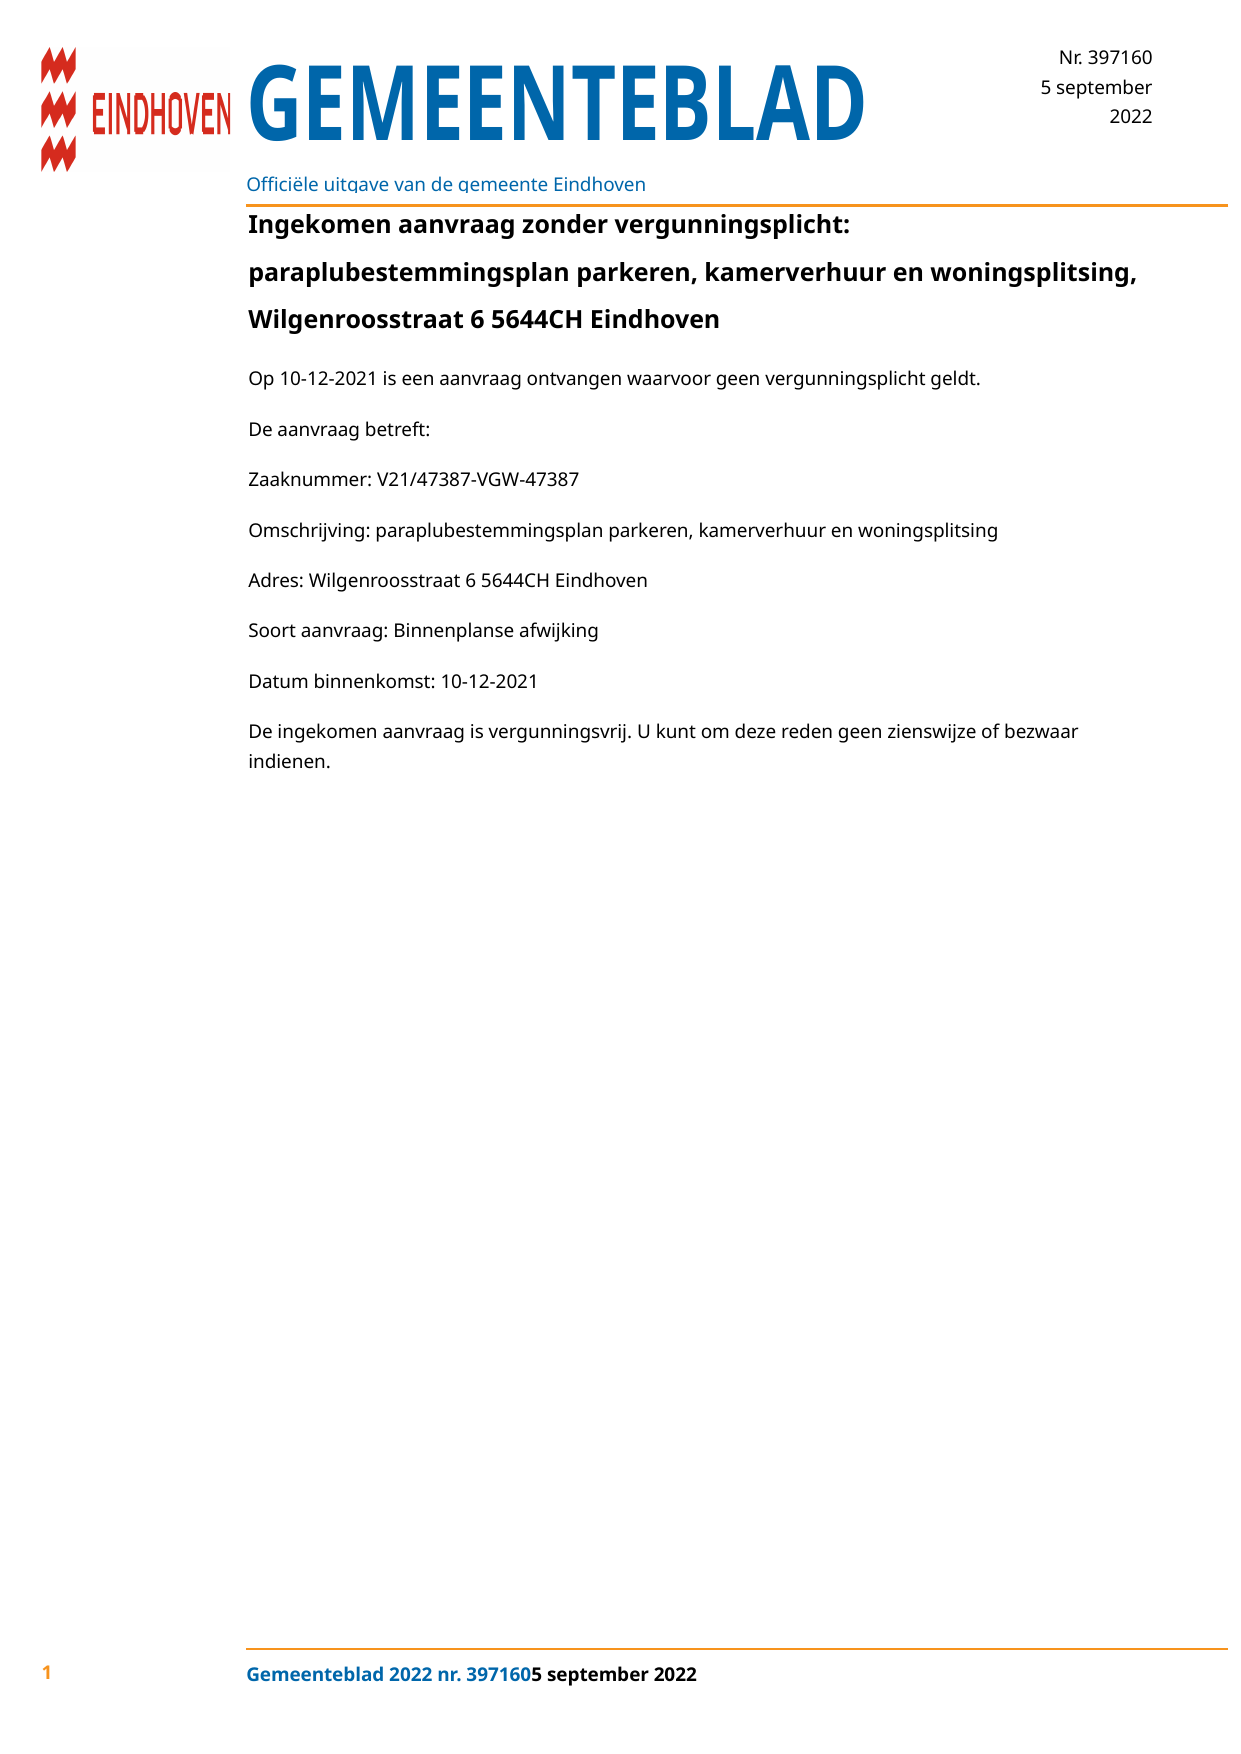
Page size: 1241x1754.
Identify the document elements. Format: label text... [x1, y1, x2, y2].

text Zaaknummer: V21/47387-VGW-47387 [248, 466, 1152, 492]
text De aanvraag betreft: [248, 416, 1152, 442]
text Datum binnenkomst: 10-12-2021 [248, 668, 1152, 694]
text Ingekomen aanvraag zonder vergunningsplicht: paraplubestemmingsplan parkeren, kamerverhuur en woningsplitsing, Wilgenroosstraat 6 5644CH Eindhoven [248, 207, 1152, 336]
text De ingekomen aanvraag is vergunningsvrij. U kunt om deze reden geen zienswijze of bezwaar indienen. [248, 718, 1152, 774]
text Soort aanvraag: Binnenplanse afwijking [248, 618, 1152, 643]
picture [41, 47, 231, 172]
text Omschrijving: paraplubestemmingsplan parkeren, kamerverhuur en woningsplitsing [248, 517, 1152, 542]
text Op 10-12-2021 is een aanvraag ontvangen waarvoor geen vergunningsplicht geldt. [248, 366, 1152, 391]
text Adres: Wilgenroosstraat 6 5644CH Eindhoven [248, 567, 1152, 593]
